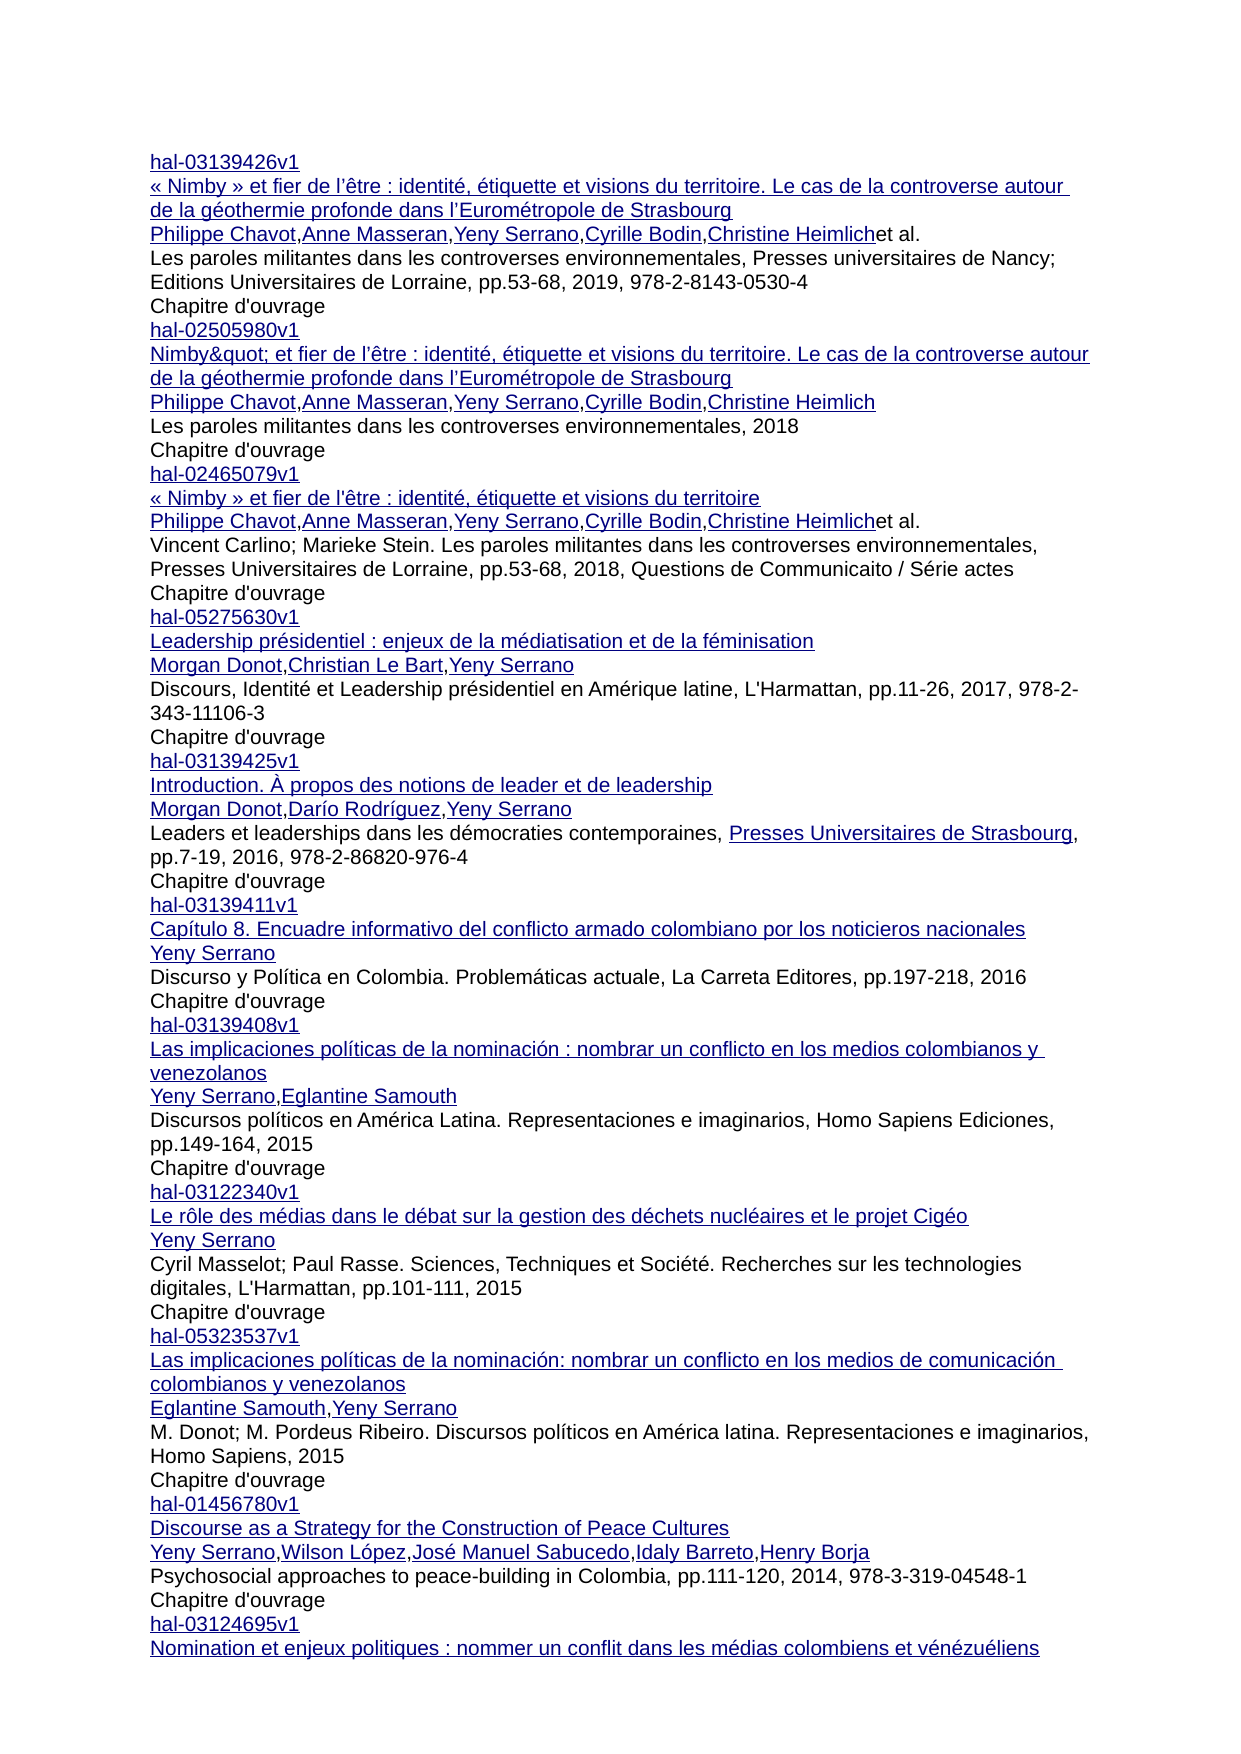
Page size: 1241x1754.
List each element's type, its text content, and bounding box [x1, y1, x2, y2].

table_cell Introduction. À propos des notions de leader et de leadership Morgan Donot,Darío Rodríguez,Yeny Serrano Leaders et leaderships dans les démocraties contemporaines, Presses Universitaires de Strasbourg, pp.7-19, 2016, 978-2-86820-976-4 Chapitre d'ouvrage hal-03139411v1 [150, 773, 1090, 917]
table_cell Nomination et enjeux politiques : nommer un conflit dans les médias colombiens et vénézuéliens [150, 1635, 1090, 1659]
table_cell Las implicaciones políticas de la nominación: nombrar un conflicto en los medios de comunicación colombianos y venezolanos Eglantine Samouth,Yeny Serrano M. Donot; M. Pordeus Ribeiro. Discursos políticos en América latina. Representaciones e imaginarios, Homo Sapiens, 2015 Chapitre d'ouvrage hal-01456780v1 [150, 1348, 1090, 1516]
table_cell Discourse as a Strategy for the Construction of Peace Cultures Yeny Serrano,Wilson López,José Manuel Sabucedo,Idaly Barreto,Henry Borja Psychosocial approaches to peace-building in Colombia, pp.111-120, 2014, 978-3-319-04548-1 Chapitre d'ouvrage hal-03124695v1 [150, 1516, 1090, 1635]
table_cell Nimby&quot; et fier de l’être : identité, étiquette et visions du territoire. Le cas de la controverse autour [150, 342, 1090, 363]
table_cell Las implicaciones políticas de la nominación : nombrar un conflicto en los medios colombianos y venezolanos Yeny Serrano,Eglantine Samouth Discursos políticos en América Latina. Representaciones e imaginarios, Homo Sapiens Ediciones, pp.149-164, 2015 Chapitre d'ouvrage hal-03122340v1 [150, 1036, 1090, 1204]
table_cell Leadership présidentiel : enjeux de la médiatisation et de la féminisation Morgan Donot,Christian Le Bart,Yeny Serrano Discours, Identité et Leadership présidentiel en Amérique latine, L'Harmattan, pp.11-26, 2017, 978-2-343-11106-3 Chapitre d'ouvrage hal-03139425v1 [150, 629, 1090, 773]
table_cell Capítulo 8. Encuadre informativo del conflicto armado colombiano por los noticieros nacionales Yeny Serrano Discurso y Política en Colombia. Problemáticas actuale, La Carreta Editores, pp.197-218, 2016 Chapitre d'ouvrage hal-03139408v1 [150, 917, 1090, 1036]
table_cell Le rôle des médias dans le débat sur la gestion des déchets nucléaires et le projet Cigéo Yeny Serrano Cyril Masselot; Paul Rasse. Sciences, Techniques et Société. Recherches sur les technologies digitales, L'Harmattan, pp.101-111, 2015 Chapitre d'ouvrage hal-05323537v1 [150, 1204, 1090, 1348]
table_cell de la géothermie profonde dans l’Eurométropole de Strasbourg Philippe Chavot,Anne Masseran,Yeny Serrano,Cyrille Bodin,Christine Heimlich Les paroles militantes dans les controverses environnementales, 2018 Chapitre d'ouvrage hal-02465079v1 [150, 364, 1090, 485]
table_cell hal-03139426v1 [150, 150, 1090, 174]
table_cell « Nimby » et fier de l'être : identité, étiquette et visions du territoire Philippe Chavot,Anne Masseran,Yeny Serrano,Cyrille Bodin,Christine Heimlichet al. Vincent Carlino; Marieke Stein. Les paroles militantes dans les controverses environnementales, Presses Universitaires de Lorraine, pp.53-68, 2018, Questions de Communicaito / Série actes Chapitre d'ouvrage hal-05275630v1 [150, 485, 1090, 629]
table_cell « Nimby » et fier de l’être : identité, étiquette et visions du territoire. Le cas de la controverse autour de la géothermie profonde dans l’Eurométropole de Strasbourg Philippe Chavot,Anne Masseran,Yeny Serrano,Cyrille Bodin,Christine Heimlichet al. Les paroles militantes dans les controverses environnementales, Presses universitaires de Nancy; Editions Universitaires de Lorraine, pp.53-68, 2019, 978-2-8143-0530-4 Chapitre d'ouvrage hal-02505980v1 [150, 174, 1090, 342]
